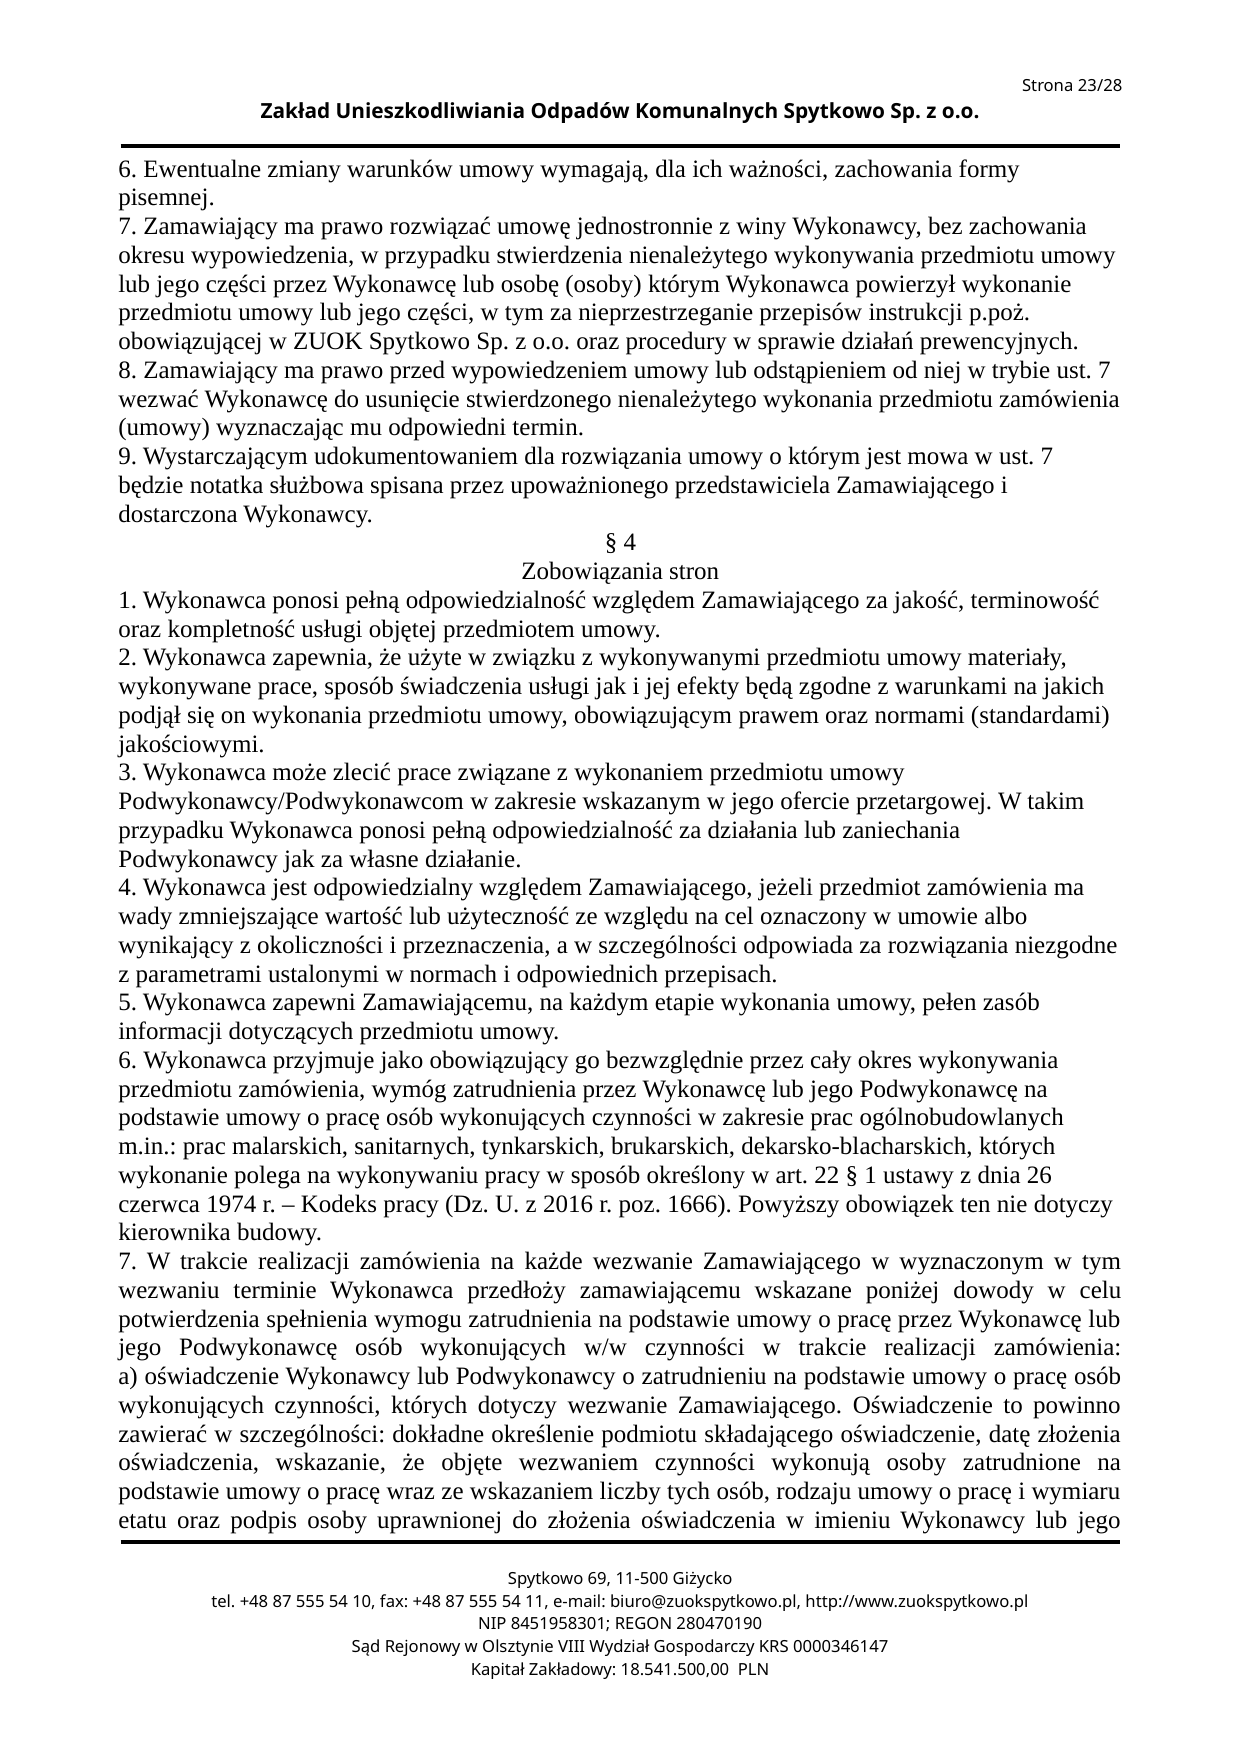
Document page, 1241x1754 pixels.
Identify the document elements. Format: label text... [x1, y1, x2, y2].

text 4. Wykonawca jest odpowiedzialny względem Zamawiającego, jeżeli przedmiot zamówienia ma wady zmniejszające wartość lub użyteczność ze względu na cel oznaczony w umowie albo wynikający z okoliczności i przeznaczenia, a w szczególności odpowiada za rozwiązania niezgodne z parametrami ustalonymi w normach i odpowiednich przepisach. [118, 872, 1122, 987]
text 6. Wykonawca przyjmuje jako obowiązujący go bezwzględnie przez cały okres wykonywania przedmiotu zamówienia, wymóg zatrudnienia przez Wykonawcę lub jego Podwykonawcę na podstawie umowy o pracę osób wykonujących czynności w zakresie prac ogólnobudowlanych m.in.: prac malarskich, sanitarnych, tynkarskich, brukarskich, dekarsko-blacharskich, których wykonanie polega na wykonywaniu pracy w sposób określony w art. 22 § 1 ustawy z dnia 26 czerwca 1974 r. – Kodeks pracy (Dz. U. z 2016 r. poz. 1666). Powyższy obowiązek ten nie dotyczy kierownika budowy. [118, 1045, 1122, 1246]
text § 4 [118, 527, 1122, 556]
text 5. Wykonawca zapewni Zamawiającemu, na każdym etapie wykonania umowy, pełen zasób informacji dotyczących przedmiotu umowy. [118, 987, 1122, 1045]
text 7. Zamawiający ma prawo rozwiązać umowę jednostronnie z winy Wykonawcy, bez zachowania okresu wypowiedzenia, w przypadku stwierdzenia nienależytego wykonywania przedmiotu umowy lub jego części przez Wykonawcę lub osobę (osoby) którym Wykonawca powierzył wykonanie przedmiotu umowy lub jego części, w tym za nieprzestrzeganie przepisów instrukcji p.poż. obowiązującej w ZUOK Spytkowo Sp. z o.o. oraz procedury w sprawie działań prewencyjnych. [118, 211, 1122, 355]
text 7. W trakcie realizacji zamówienia na każde wezwanie Zamawiającego w wyznaczonym w tym wezwaniu terminie Wykonawca przedłoży zamawiającemu wskazane poniżej dowody w celu potwierdzenia spełnienia wymogu zatrudnienia na podstawie umowy o pracę przez Wykonawcę lub jego Podwykonawcę osób wykonujących w/w czynności w trakcie realizacji zamówienia: a) oświadczenie Wykonawcy lub Podwykonawcy o zatrudnieniu na podstawie umowy o pracę osób wykonujących czynności, których dotyczy wezwanie Zamawiającego. Oświadczenie to powinno zawierać w szczególności: dokładne określenie podmiotu składającego oświadczenie, datę złożenia oświadczenia, wskazanie, że objęte wezwaniem czynności wykonują osoby zatrudnione na podstawie umowy o pracę wraz ze wskazaniem liczby tych osób, rodzaju umowy o pracę i wymiaru etatu oraz podpis osoby uprawnionej do złożenia oświadczenia w imieniu Wykonawcy lub jego [118, 1246, 1122, 1534]
text 2. Wykonawca zapewnia, że użyte w związku z wykonywanymi przedmiotu umowy materiały, wykonywane prace, sposób świadczenia usługi jak i jej efekty będą zgodne z warunkami na jakich podjął się on wykonania przedmiotu umowy, obowiązującym prawem oraz normami (standardami) jakościowymi. [118, 642, 1122, 757]
text 3. Wykonawca może zlecić prace związane z wykonaniem przedmiotu umowy Podwykonawcy/Podwykonawcom w zakresie wskazanym w jego ofercie przetargowej. W takim przypadku Wykonawca ponosi pełną odpowiedzialność za działania lub zaniechania Podwykonawcy jak za własne działanie. [118, 757, 1122, 872]
text 1. Wykonawca ponosi pełną odpowiedzialność względem Zamawiającego za jakość, terminowość oraz kompletność usługi objętej przedmiotem umowy. [118, 585, 1122, 642]
text Zobowiązania stron [118, 556, 1122, 585]
text 8. Zamawiający ma prawo przed wypowiedzeniem umowy lub odstąpieniem od niej w trybie ust. 7 wezwać Wykonawcę do usunięcie stwierdzonego nienależytego wykonania przedmiotu zamówienia (umowy) wyznaczając mu odpowiedni termin. [118, 355, 1122, 441]
text 9. Wystarczającym udokumentowaniem dla rozwiązania umowy o którym jest mowa w ust. 7 będzie notatka służbowa spisana przez upoważnionego przedstawiciela Zamawiającego i dostarczona Wykonawcy. [118, 441, 1122, 527]
text 6. Ewentualne zmiany warunków umowy wymagają, dla ich ważności, zachowania formy pisemnej. [118, 154, 1122, 211]
